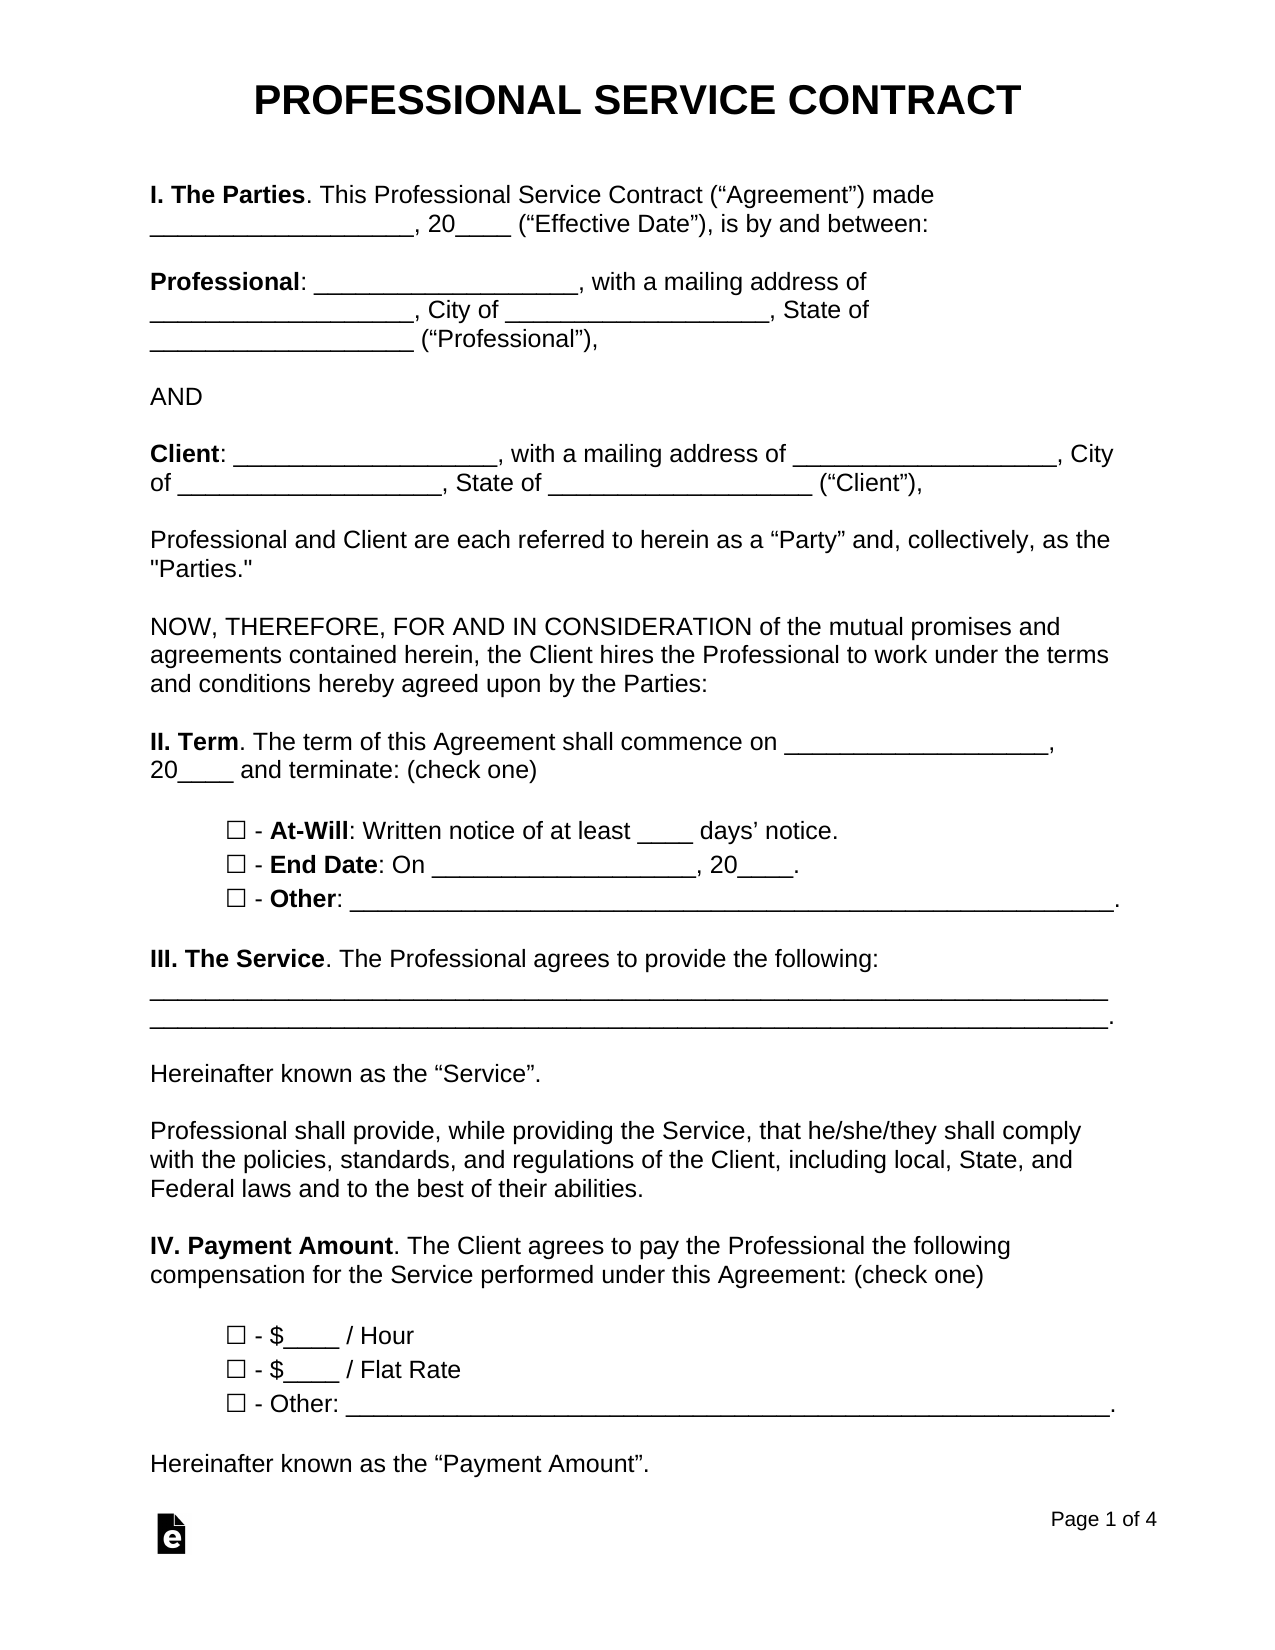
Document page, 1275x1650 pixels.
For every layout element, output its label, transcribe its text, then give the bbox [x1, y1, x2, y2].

text PROFESSIONAL SERVICE CONTRACT [150, 75, 1125, 123]
text ☐ - At-Will: Written notice of at least ____ days’ notice. [225, 813, 1125, 847]
text _____________________________________________________________________. [150, 1001, 1125, 1030]
text ☐ - $____ / Flat Rate [225, 1352, 1125, 1386]
text I. The Parties. This Professional Service Contract (“Agreement”) made ___________________, 20____ (“Effective Date”), is by and between: [150, 180, 1125, 238]
text Professional shall provide, while providing the Service, that he/she/they shall comply with the policies, standards, and regulations of the Client, including local, State, and Federal laws and to the best of their abilities. [150, 1116, 1125, 1203]
text NOW, THEREFORE, FOR AND IN CONSIDERATION of the mutual promises and agreements contained herein, the Client hires the Professional to work under the terms and conditions hereby agreed upon by the Parties: [150, 612, 1125, 698]
text ☐ - Other: _______________________________________________________. [225, 1386, 1125, 1420]
text IV. Payment Amount. The Client agrees to pay the Professional the following compensation for the Service performed under this Agreement: (check one) [150, 1231, 1125, 1289]
text Hereinafter known as the “Payment Amount”. [150, 1448, 1125, 1477]
text II. Term. The term of this Agreement shall commence on ___________________, 20____ and terminate: (check one) [150, 727, 1125, 784]
text ☐ - End Date: On ___________________, 20____. [225, 847, 1125, 881]
text Professional and Client are each referred to herein as a “Party” and, collectively, as the "Parties." [150, 525, 1125, 583]
text Professional: ___________________, with a mailing address of ___________________, City of ___________________, State of ___________________ (“Professional”), [150, 267, 1125, 353]
text ☐ - $____ / Hour [225, 1318, 1125, 1352]
text ☐ - Other: _______________________________________________________. [225, 881, 1125, 915]
text III. The Service. The Professional agrees to provide the following: _____________________________________________________________________ [150, 944, 1125, 1001]
text Hereinafter known as the “Service”. [150, 1059, 1125, 1088]
text AND [150, 382, 1125, 410]
text Client: ___________________, with a mailing address of ___________________, City of ___________________, State of ___________________ (“Client”), [150, 439, 1125, 497]
